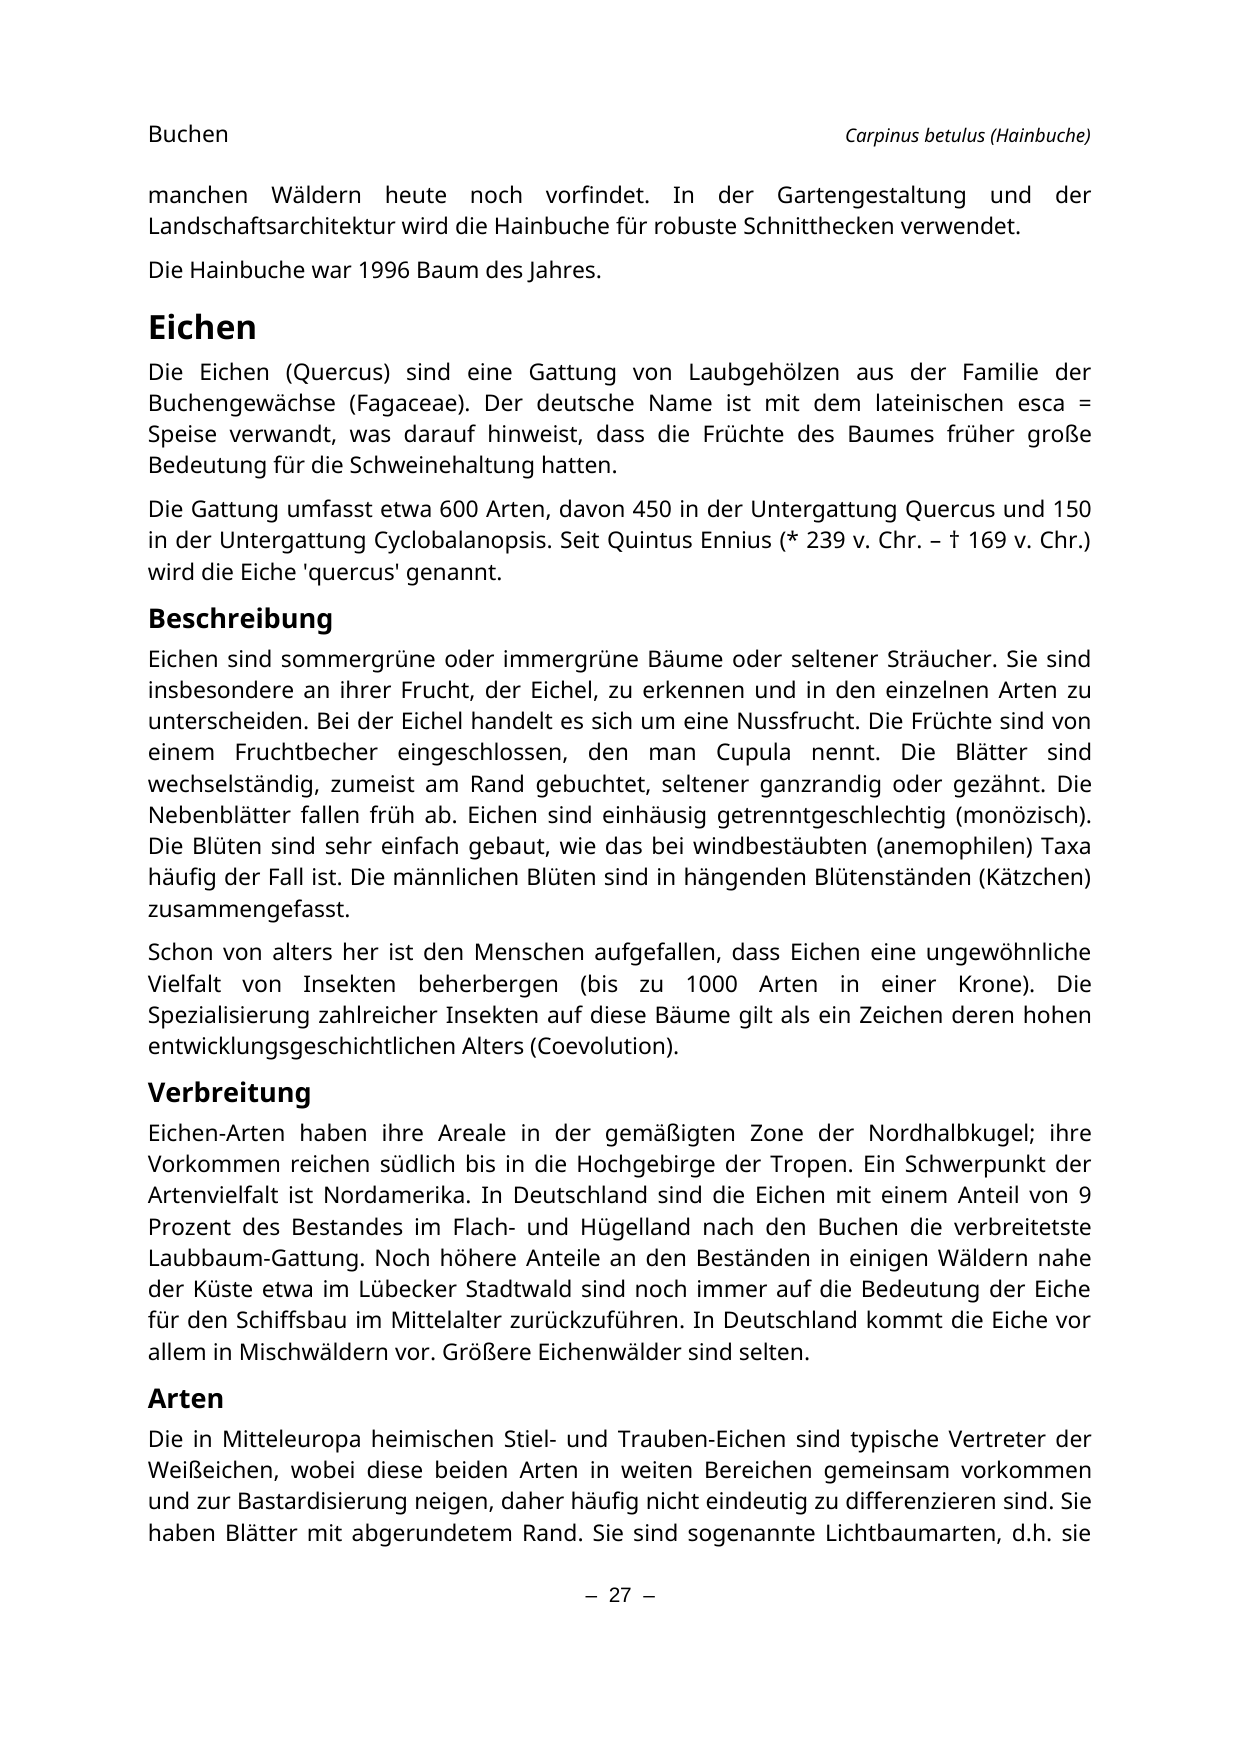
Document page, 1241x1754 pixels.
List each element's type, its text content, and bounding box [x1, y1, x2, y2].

text Die in Mitteleuropa heimischen Stiel- und Trauben-Eichen sind typische Vertreter der Weißeichen, wobei diese beiden Arten in weiten Bereichen gemeinsam vorkommen und zur Bastardisierung neigen, daher häufig nicht eindeutig zu differenzieren sind. Sie haben Blätter mit abgerundetem Rand. Sie sind sogenannte Lichtbaumarten, d.h. sie [148, 1423, 1093, 1548]
text Die Gattung umfasst etwa 600 Arten, davon 450 in der Untergattung Quercus und 150 in der Untergattung Cyclobalanopsis. Seit Quintus Ennius (* 239 v. Chr. – † 169 v. Chr.) wird die Eiche 'quercus' genannt. [148, 493, 1093, 587]
subtitle Verbreitung [148, 1074, 1093, 1111]
text Schon von alters her ist den Menschen aufgefallen, dass Eichen eine ungewöhnliche Vielfalt von Insekten beherbergen (bis zu 1000 Arten in einer Krone). Die Spezialisierung zahlreicher Insekten auf diese Bäume gilt als ein Zeichen deren hohen entwicklungsgeschichtlichen Alters (Coevolution). [148, 936, 1093, 1061]
text Die Eichen (Quercus) sind eine Gattung von Laubgehölzen aus der Familie der Buchengewächse (Fagaceae). Der deutsche Name ist mit dem lateinischen esca = Speise verwandt, was darauf hinweist, dass die Früchte des Baumes früher große Bedeutung für die Schweinehaltung hatten. [148, 356, 1093, 481]
subtitle Arten [148, 1379, 1093, 1416]
text manchen Wäldern heute noch vorfindet. In der Gartengestaltung und der Landschaftsarchitektur wird die Hainbuche für robuste Schnitthecken verwendet. [148, 179, 1093, 241]
subtitle Beschreibung [148, 599, 1093, 636]
subtitle Eichen [148, 304, 1093, 349]
text Eichen-Arten haben ihre Areale in der gemäßigten Zone der Nordhalbkugel; ihre Vorkommen reichen südlich bis in die Hochgebirge der Tropen. Ein Schwerpunkt der Artenvielfalt ist Nordamerika. In Deutschland sind die Eichen mit einem Anteil von 9 Prozent des Bestandes im Flach- und Hügelland nach den Buchen die verbreitetste Laubbaum-Gattung. Noch höhere Anteile an den Beständen in einigen Wäldern nahe der Küste etwa im Lübecker Stadtwald sind noch immer auf die Bedeutung der Eiche für den Schiffsbau im Mittelalter zurückzuführen. In Deutschland kommt die Eiche vor allem in Mischwäldern vor. Größere Eichenwälder sind selten. [148, 1117, 1093, 1367]
text Eichen sind sommergrüne oder immergrüne Bäume oder seltener Sträucher. Sie sind insbesondere an ihrer Frucht, der Eichel, zu erkennen und in den einzelnen Arten zu unterscheiden. Bei der Eichel handelt es sich um eine Nussfrucht. Die Früchte sind von einem Fruchtbecher eingeschlossen, den man Cupula nennt. Die Blätter sind wechselständig, zumeist am Rand gebuchtet, seltener ganzrandig oder gezähnt. Die Nebenblätter fallen früh ab. Eichen sind einhäusig getrenntgeschlechtig (monözisch). Die Blüten sind sehr einfach gebaut, wie das bei windbestäubten (anemophilen) Taxa häufig der Fall ist. Die männlichen Blüten sind in hängenden Blütenständen (Kätzchen) zusammengefasst. [148, 643, 1093, 924]
text Die Hainbuche war 1996 Baum des Jahres. [148, 254, 1093, 285]
